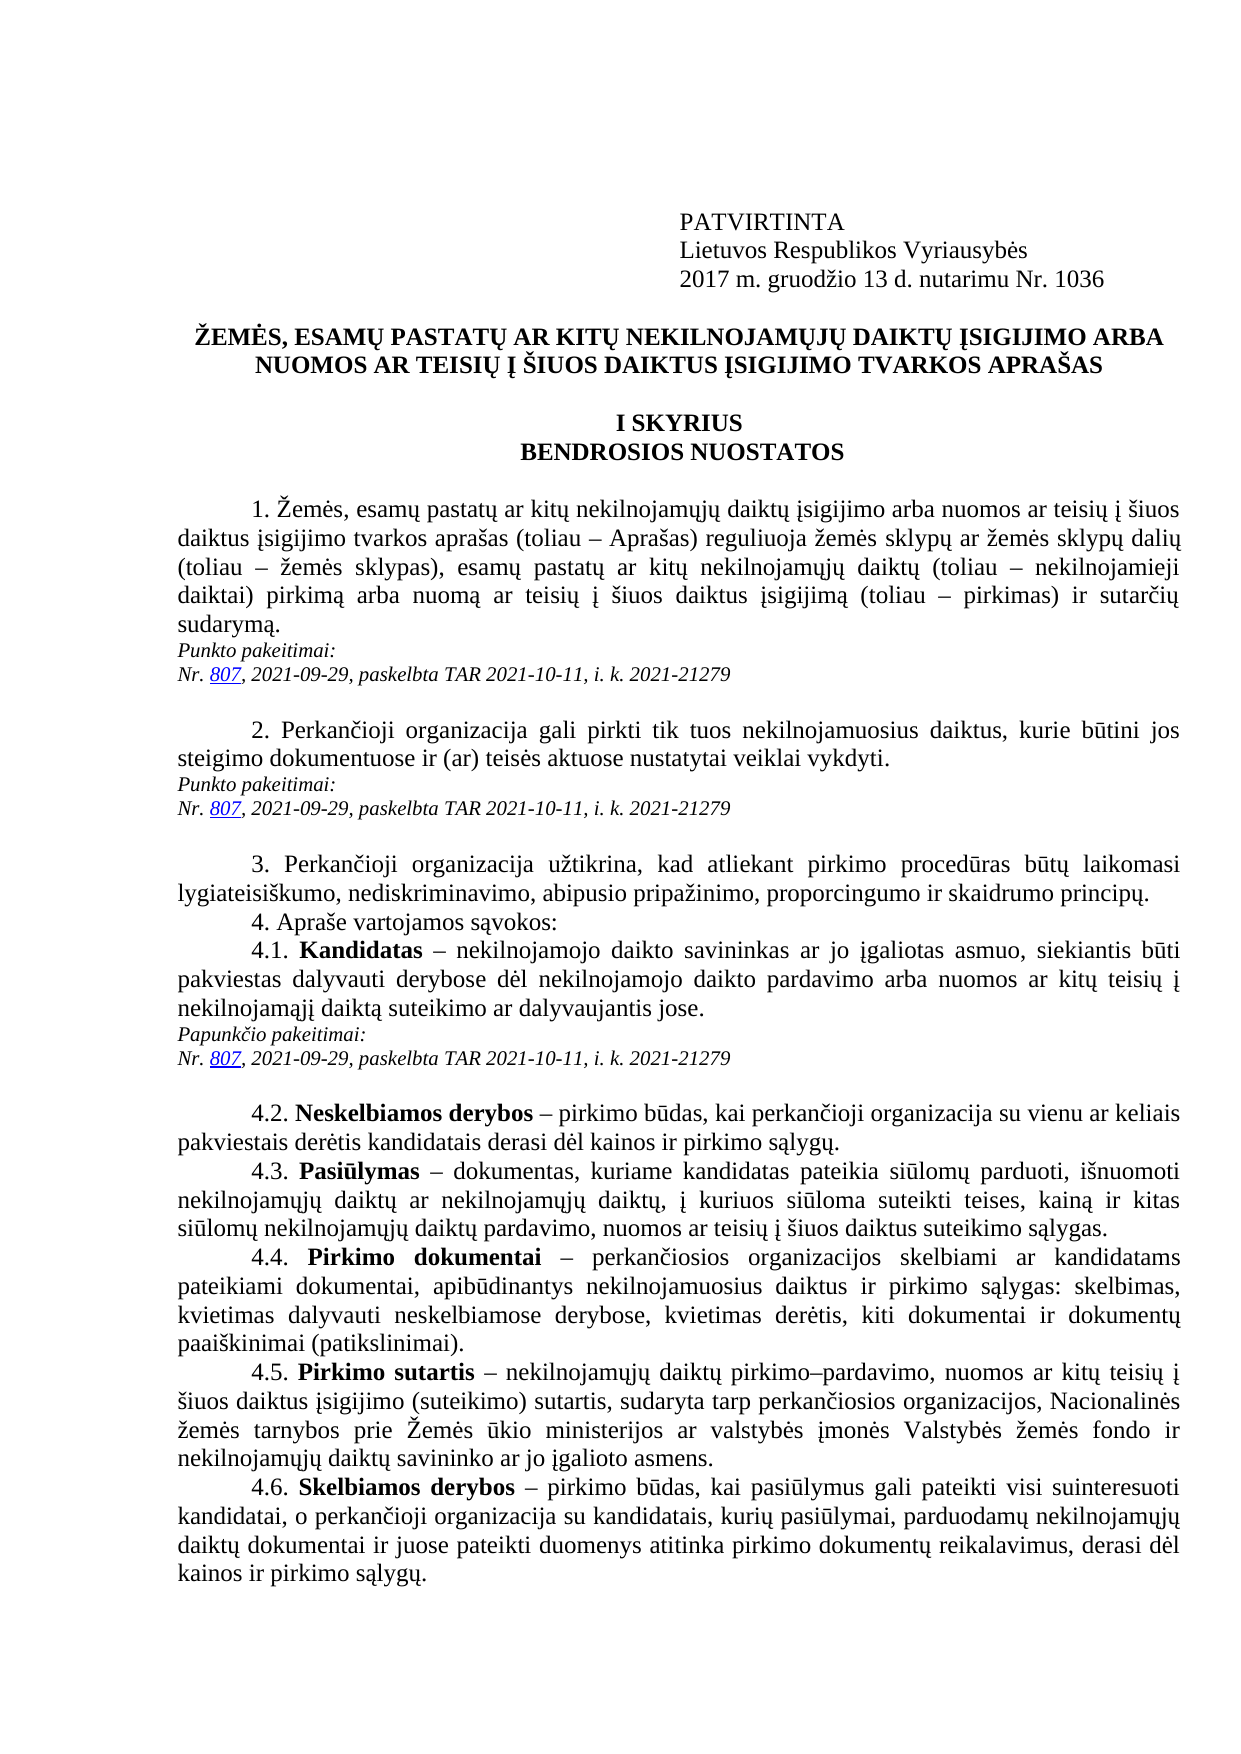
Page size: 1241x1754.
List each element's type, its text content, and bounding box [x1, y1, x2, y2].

text 4.4. Pirkimo dokumentai – perkančiosios organizacijos skelbiami ar kandidatams pateikiami dokumentai, apibūdinantys nekilnojamuosius daiktus ir pirkimo sąlygas: skelbimas, kvietimas dalyvauti neskelbiamose derybose, kvietimas derėtis, kiti dokumentai ir dokumentų paaiškinimai (patikslinimai). [177, 1242, 1181, 1357]
text Nr. 807, 2021-09-29, paskelbta TAR 2021-10-11, i. k. 2021-21279 [177, 1046, 1181, 1070]
text PATVIRTINTA Lietuvos Respublikos Vyriausybės 2017 m. gruodžio 13 d. nutarimu Nr. 1036 [679, 207, 1181, 293]
text Papunkčio pakeitimai: [177, 1022, 1181, 1046]
text ŽEMĖS, ESAMŲ PASTATŲ AR KITŲ NEKILNOJAMŲJŲ DAIKTŲ ĮSIGIJIMO ARBA NUOMOS AR TEISIŲ Į ŠIUOS DAIKTUS ĮSIGIJIMO TVARKOS APRAŠAS [177, 322, 1181, 379]
text Nr. 807, 2021-09-29, paskelbta TAR 2021-10-11, i. k. 2021-21279 [177, 796, 1181, 820]
text 2. Perkančioji organizacija gali pirkti tik tuos nekilnojamuosius daiktus, kurie būtini jos steigimo dokumentuose ir (ar) teisės aktuose nustatytai veiklai vykdyti. [177, 715, 1181, 772]
text 4.2. Neskelbiamos derybos – pirkimo būdas, kai perkančioji organizacija su vienu ar keliais pakviestais derėtis kandidatais derasi dėl kainos ir pirkimo sąlygų. [177, 1098, 1181, 1156]
text 4.3. Pasiūlymas – dokumentas, kuriame kandidatas pateikia siūlomų parduoti, išnuomoti nekilnojamųjų daiktų ar nekilnojamųjų daiktų, į kuriuos siūloma suteikti teises, kainą ir kitas siūlomų nekilnojamųjų daiktų pardavimo, nuomos ar teisių į šiuos daiktus suteikimo sąlygas. [177, 1156, 1181, 1242]
text Punkto pakeitimai: [177, 638, 1181, 662]
text 4.5. Pirkimo sutartis – nekilnojamųjų daiktų pirkimo–pardavimo, nuomos ar kitų teisių į šiuos daiktus įsigijimo (suteikimo) sutartis, sudaryta tarp perkančiosios organizacijos, Nacionalinės žemės tarnybos prie Žemės ūkio ministerijos ar valstybės įmonės Valstybės žemės fondo ir nekilnojamųjų daiktų savininko ar jo įgalioto asmens. [177, 1357, 1181, 1472]
text 4.6. Skelbiamos derybos – pirkimo būdas, kai pasiūlymus gali pateikti visi suinteresuoti kandidatai, o perkančioji organizacija su kandidatais, kurių pasiūlymai, parduodamų nekilnojamųjų daiktų dokumentai ir juose pateikti duomenys atitinka pirkimo dokumentų reikalavimus, derasi dėl kainos ir pirkimo sąlygų. [177, 1472, 1181, 1587]
text 4. Apraše vartojamos sąvokos: [177, 907, 1181, 935]
text 3. Perkančioji organizacija užtikrina, kad atliekant pirkimo procedūras būtų laikomasi lygiateisiškumo, nediskriminavimo, abipusio pripažinimo, proporcingumo ir skaidrumo principų. [177, 849, 1181, 907]
text I SKYRIUS [177, 408, 1181, 437]
text Punkto pakeitimai: [177, 772, 1181, 796]
text 1. Žemės, esamų pastatų ar kitų nekilnojamųjų daiktų įsigijimo arba nuomos ar teisių į šiuos daiktus įsigijimo tvarkos aprašas (toliau – Aprašas) reguliuoja žemės sklypų ar žemės sklypų dalių (toliau – žemės sklypas), esamų pastatų ar kitų nekilnojamųjų daiktų (toliau – nekilnojamieji daiktai) pirkimą arba nuomą ar teisių į šiuos daiktus įsigijimą (toliau – pirkimas) ir sutarčių sudarymą. [177, 494, 1181, 638]
text 4.1. Kandidatas – nekilnojamojo daikto savininkas ar jo įgaliotas asmuo, siekiantis būti pakviestas dalyvauti derybose dėl nekilnojamojo daikto pardavimo arba nuomos ar kitų teisių į nekilnojamąjį daiktą suteikimo ar dalyvaujantis jose. [177, 935, 1181, 1022]
text BENDROSIOS NUOSTATOS [177, 437, 1181, 465]
text Nr. 807, 2021-09-29, paskelbta TAR 2021-10-11, i. k. 2021-21279 [177, 662, 1181, 686]
